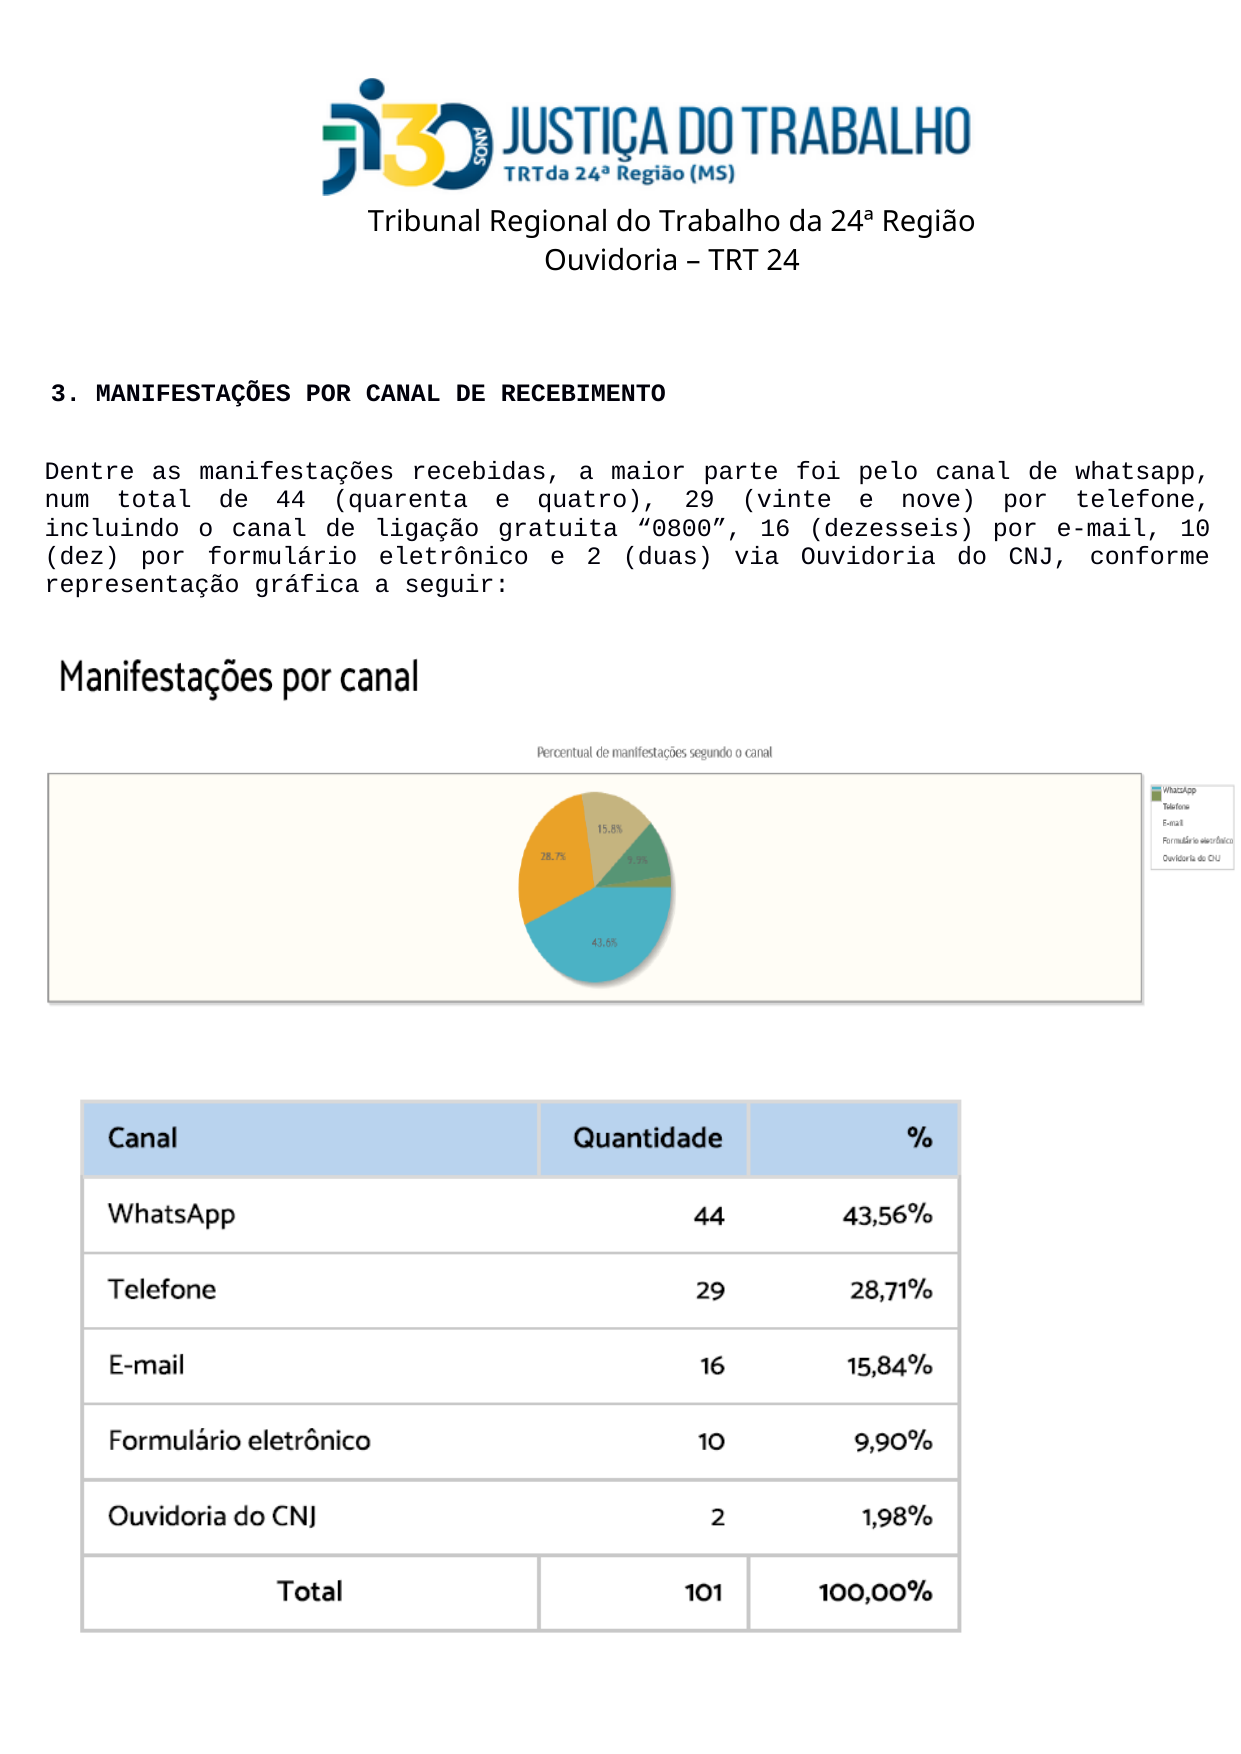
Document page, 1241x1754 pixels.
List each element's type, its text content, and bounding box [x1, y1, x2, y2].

text Dentre as manifestações recebidas, a maior parte foi pelo canal de whatsapp, num total de 44 (quarenta e quatro), 29 (vinte e nove) por telefone, incluindo o canal de ligação gratuita “0800”, 16 (dezesseis) por e-mail, 10 (dez) por formulário eletrônico e 2 (duas) via Ouvidoria do CNJ, conforme representação gráfica a seguir: [44, 458, 1211, 600]
text 3. MANIFESTAÇÕES POR CANAL DE RECEBIMENTO [51, 381, 1209, 409]
picture [322, 78, 984, 196]
